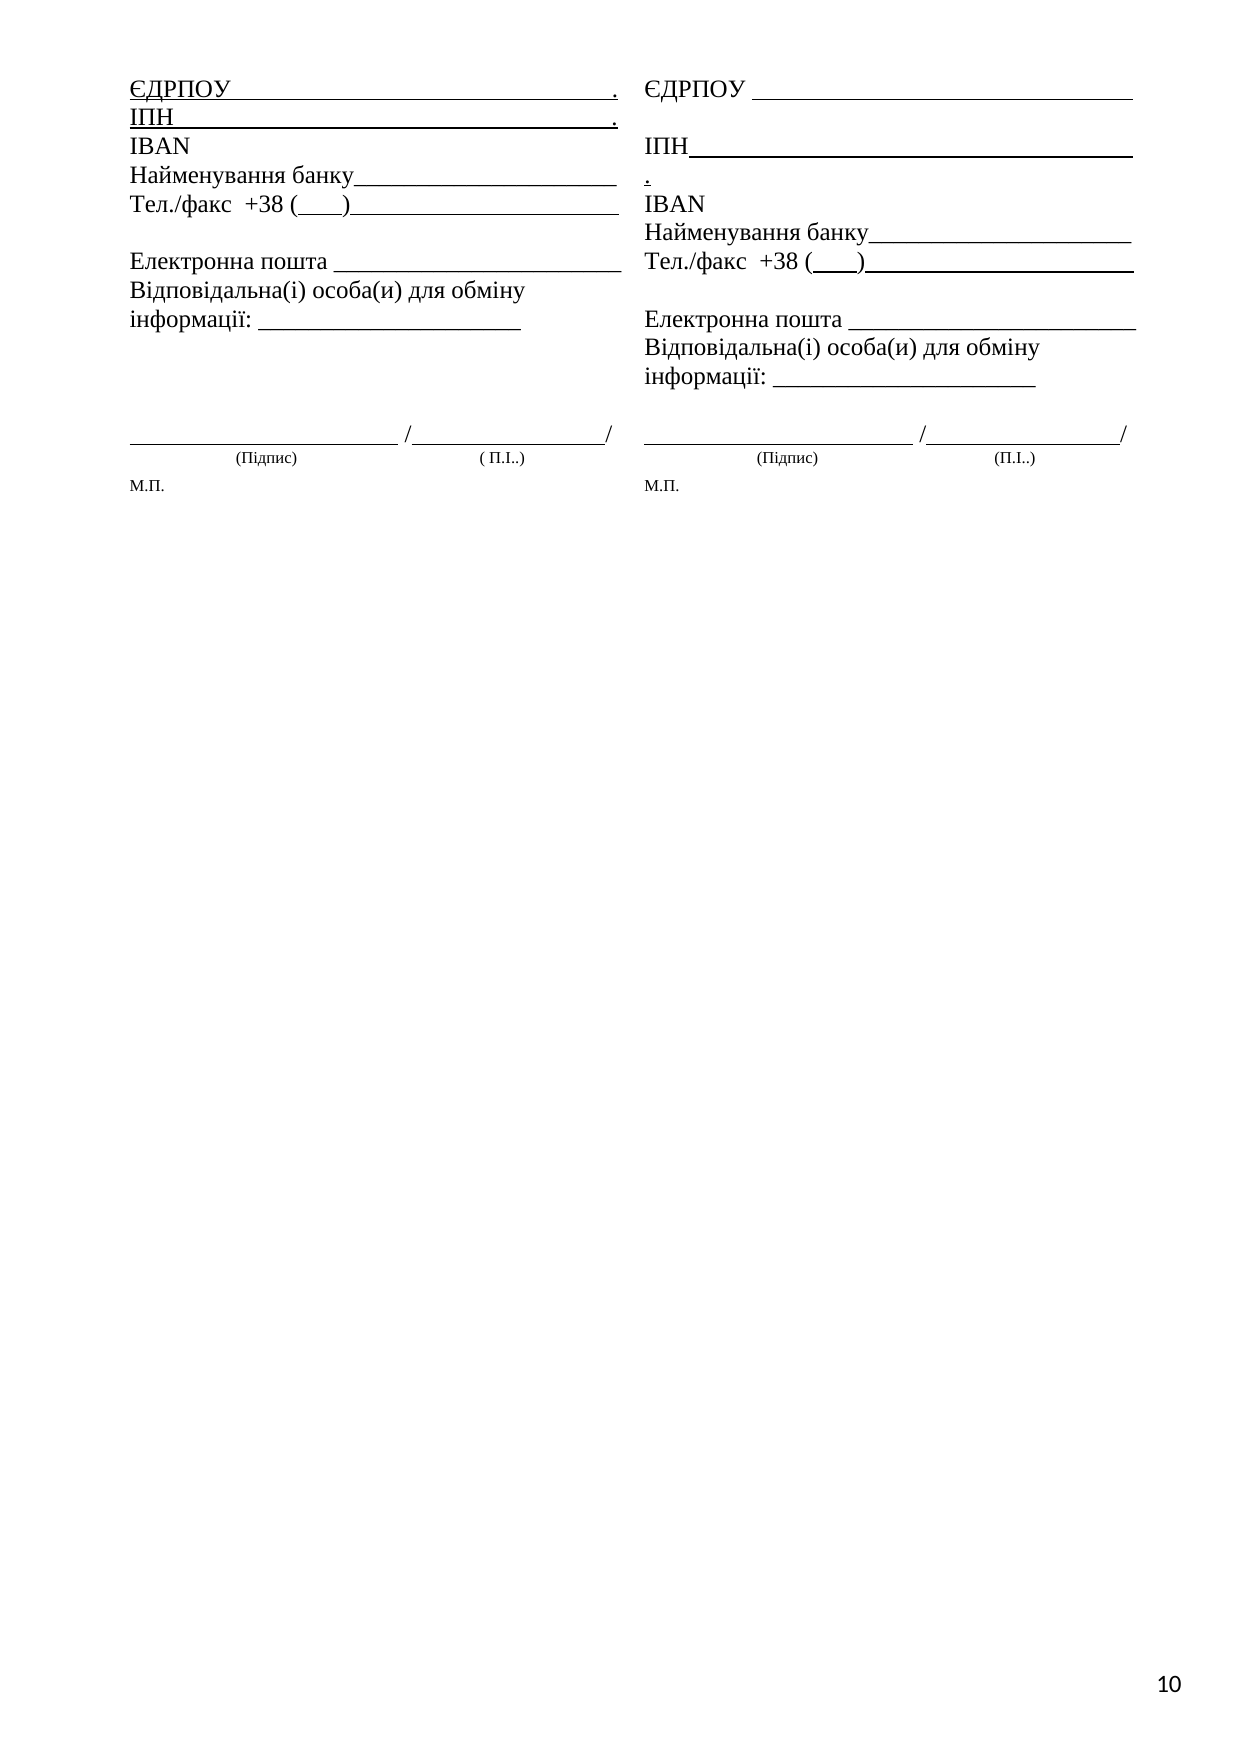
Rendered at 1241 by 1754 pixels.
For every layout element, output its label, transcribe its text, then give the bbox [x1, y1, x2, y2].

table_header ЄДРПОУ . ІПН . IBAN . Найменування банку_____________________ Тел./факс +38 ( ) . Електронна пошта _______________________ Відповідальна(і) особа(и) для обміну інформації: _____________________ / / (Підпис) ( П.І..) М.П. [118, 74, 633, 505]
table_header ЄДРПОУ . ІПН . IBAN Найменування банку_____________________ Тел./факс +38 ( ) . Електронна пошта _______________________ Відповідальна(і) особа(и) для обміну інформації: _____________________ / / (Підпис) (П.І..) М.П. [633, 74, 1148, 505]
